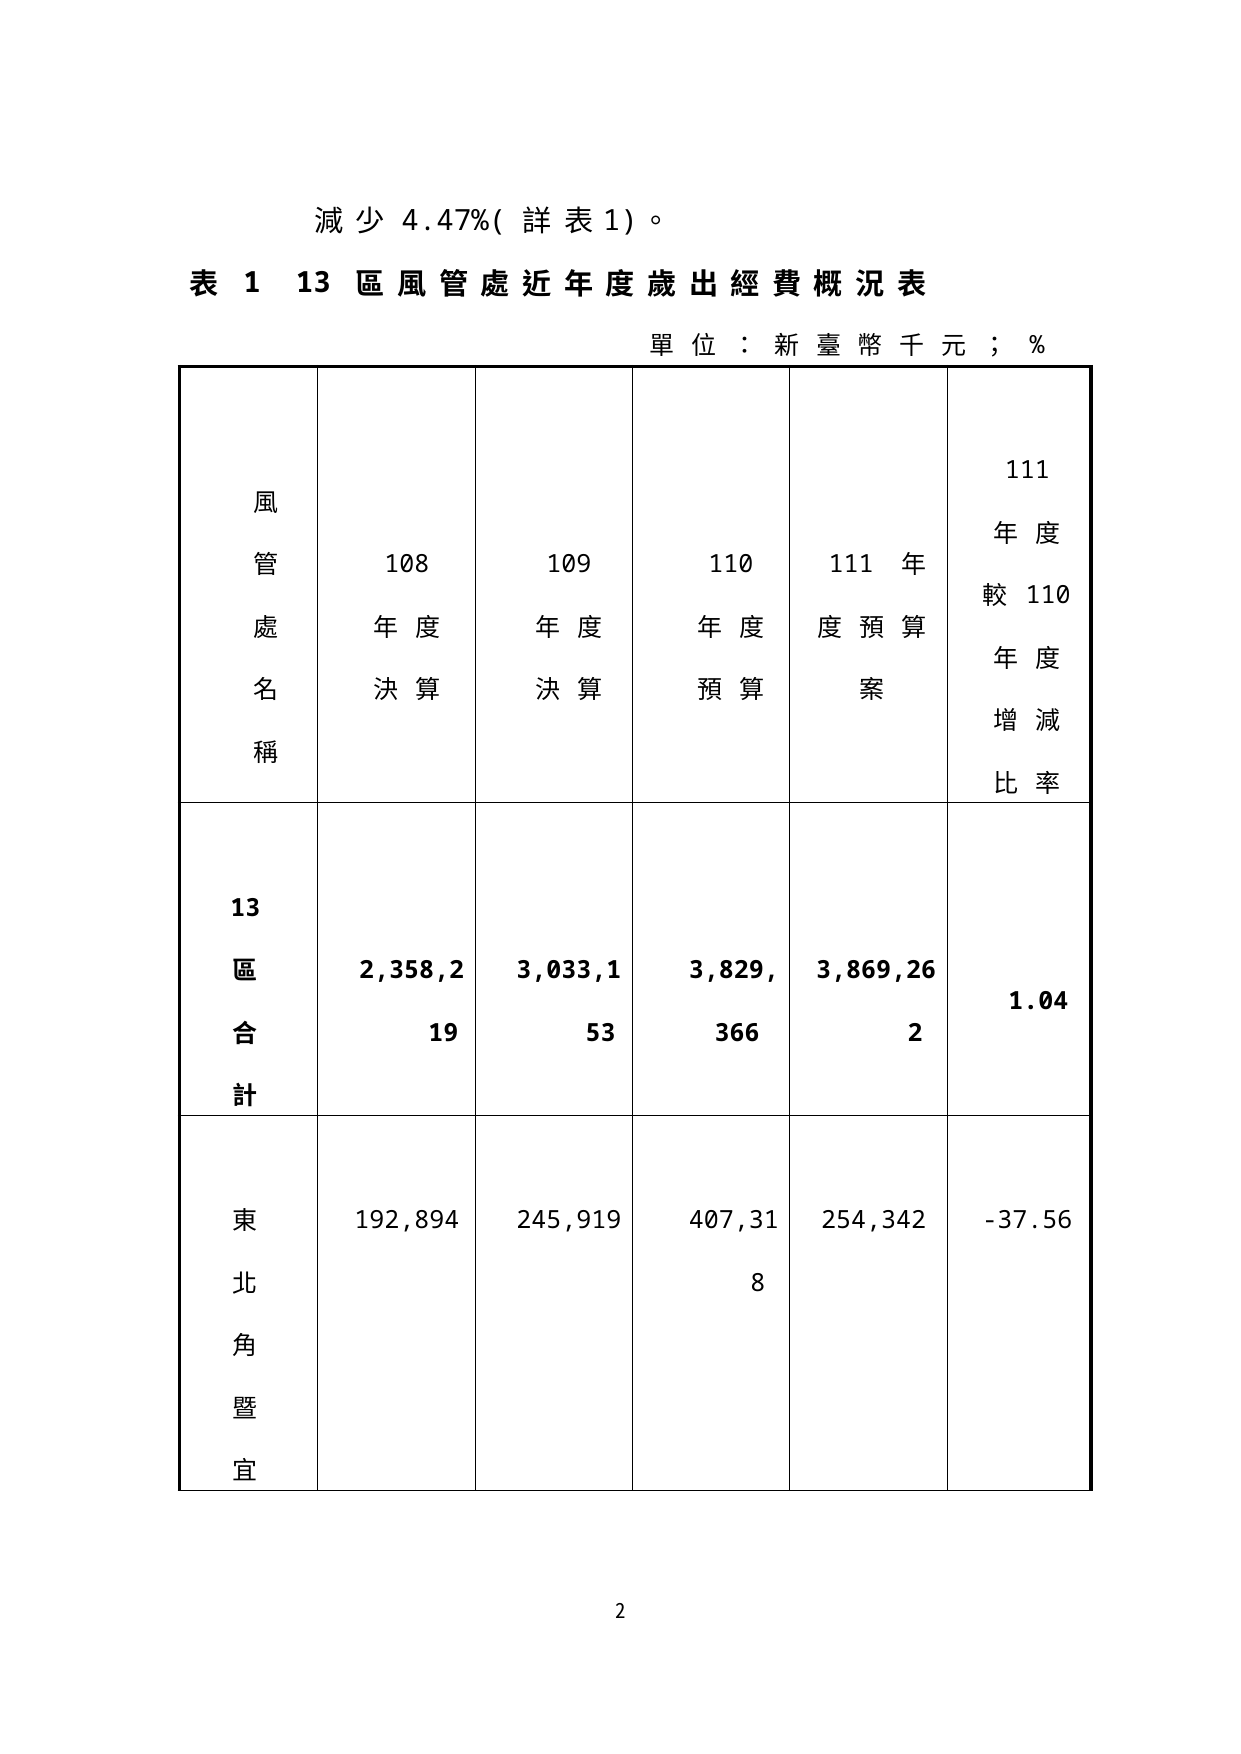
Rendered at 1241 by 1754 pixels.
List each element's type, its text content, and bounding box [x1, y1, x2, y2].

table_header 110年度預算 [633, 368, 789, 802]
table_cell 3,829,366 [633, 803, 789, 1115]
table_cell 192,894 [318, 1116, 475, 1490]
table_cell 3,033,153 [476, 803, 632, 1115]
table_header 111年度較110年度增減比率 [948, 368, 1089, 802]
text 減少4.47%(詳表1)。 [271, 177, 1058, 240]
table_cell 245,919 [476, 1116, 632, 1490]
table_cell 13區合計 [181, 803, 317, 1115]
table_cell 東北角暨宜 [181, 1116, 317, 1490]
table_cell 1.04 [948, 803, 1089, 1115]
table_cell 3,869,262 [790, 803, 947, 1115]
text 單位：新臺幣千元；% [183, 302, 1058, 365]
table_cell -37.56 [948, 1116, 1089, 1490]
table_cell 407,318 [633, 1116, 789, 1490]
table_header 108年度決算 [318, 368, 475, 802]
table_header 109年度決算 [476, 368, 632, 802]
table_header 111年度預算案 [790, 368, 947, 802]
table_cell 254,342 [790, 1116, 947, 1490]
table_header 風管處名稱 [181, 368, 317, 802]
table_cell 2,358,219 [318, 803, 475, 1115]
text 表1 13區風管處近年度歲出經費概況表 [168, 240, 1058, 302]
